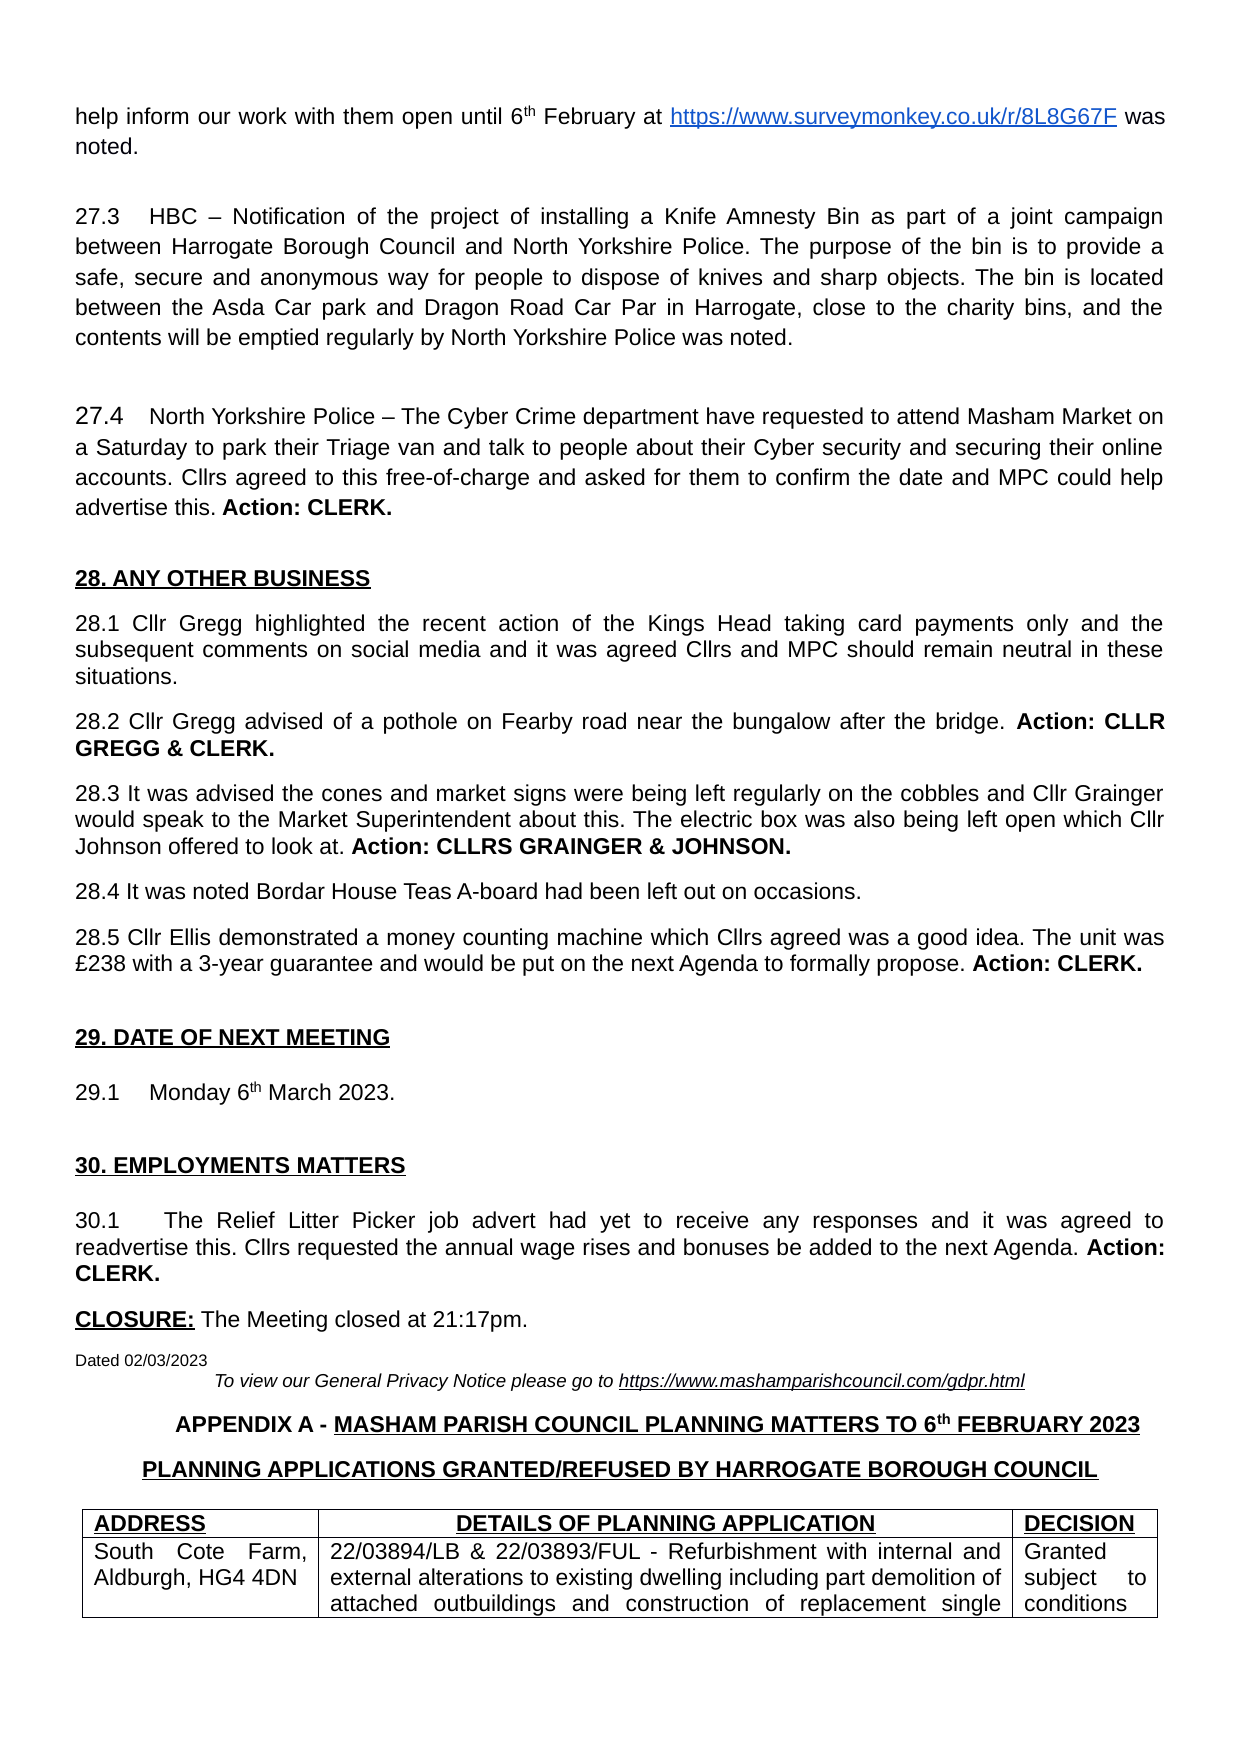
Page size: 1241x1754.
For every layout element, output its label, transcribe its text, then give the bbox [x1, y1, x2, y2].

list 30. EMPLOYMENTS MATTERS [75, 1152, 1165, 1178]
list HBC – Notification of the project of installing a Knife Amnesty Bin as part of a joint campaign between Harrogate Borough Council and North Yorkshire Police. The purpose of the bin is to provide a safe, secure and anonymous way for people to dispose of knives and sharp objects. The bin is located between the Asda Car park and Dragon Road Car Par in Harrogate, close to the charity bins, and the contents will be emptied regularly by North Yorkshire Police was noted. [75, 203, 1165, 350]
text 28.2 Cllr Gregg advised of a pothole on Fearby road near the bungalow after the bridge. Action: CLLR GREGG & CLERK. [75, 708, 1165, 761]
text 28.5 Cllr Ellis demonstrated a money counting machine which Cllrs agreed was a good idea. The unit was £238 with a 3-year guarantee and would be put on the next Agenda to formally propose. Action: CLERK. [75, 924, 1165, 977]
text PLANNING APPLICATIONS GRANTED/REFUSED BY HARROGATE BOROUGH COUNCIL [75, 1456, 1165, 1483]
table_header DECISION [1013, 1510, 1157, 1537]
table_cell South Cote Farm, Aldburgh, HG4 4DN [83, 1538, 318, 1617]
list 29. DATE OF NEXT MEETING [75, 1023, 1165, 1050]
list help inform our work with them open until 6th February at https://www.surveymonkey.co.uk/r/8L8G67F was noted. [75, 103, 1165, 159]
text To view our General Privacy Notice please go to https://www.mashamparishcouncil.com/gdpr.html [75, 1370, 1165, 1392]
table_cell 22/03894/LB & 22/03893/FUL - Refurbishment with internal and external alterations to existing dwelling including part demolition of attached outbuildings and construction of replacement single [319, 1538, 1012, 1617]
text 30.1 The Relief Litter Picker job advert had yet to receive any responses and it was agreed to readvertise this. Cllrs requested the annual wage rises and bonuses be added to the next Agenda. Action: CLERK. [75, 1207, 1165, 1286]
text 28. ANY OTHER BUSINESS [75, 564, 1165, 591]
text APPENDIX A - MASHAM PARISH COUNCIL PLANNING MATTERS TO 6th FEBRUARY 2023 [150, 1411, 1165, 1437]
table_header DETAILS OF PLANNING APPLICATION [319, 1510, 1012, 1537]
text 28.1 Cllr Gregg highlighted the recent action of the Kings Head taking card payments only and the subsequent comments on social media and it was agreed Cllrs and MPC should remain neutral in these situations. [75, 610, 1165, 689]
list North Yorkshire Police – The Cyber Crime department have requested to attend Masham Market on a Saturday to park their Triage van and talk to people about their Cyber security and securing their online accounts. Cllrs agreed to this free-of-charge and asked for them to confirm the date and MPC could help advertise this. Action: CLERK. [75, 401, 1165, 521]
text 28.4 It was noted Bordar House Teas A-board had been left out on occasions. [75, 878, 1165, 905]
table_header ADDRESS [83, 1510, 318, 1537]
text 28.3 It was advised the cones and market signs were being left regularly on the cobbles and Cllr Grainger would speak to the Market Superintendent about this. The electric box was also being left open which Cllr Johnson offered to look at. Action: CLLRS GRAINGER & JOHNSON. [75, 780, 1165, 859]
text 29.1 Monday 6th March 2023. [75, 1079, 1165, 1105]
text Dated 02/03/2023 [75, 1351, 1165, 1370]
table_cell Granted subject to conditions [1013, 1538, 1157, 1617]
text CLOSURE: The Meeting closed at 21:17pm. [75, 1306, 1165, 1332]
